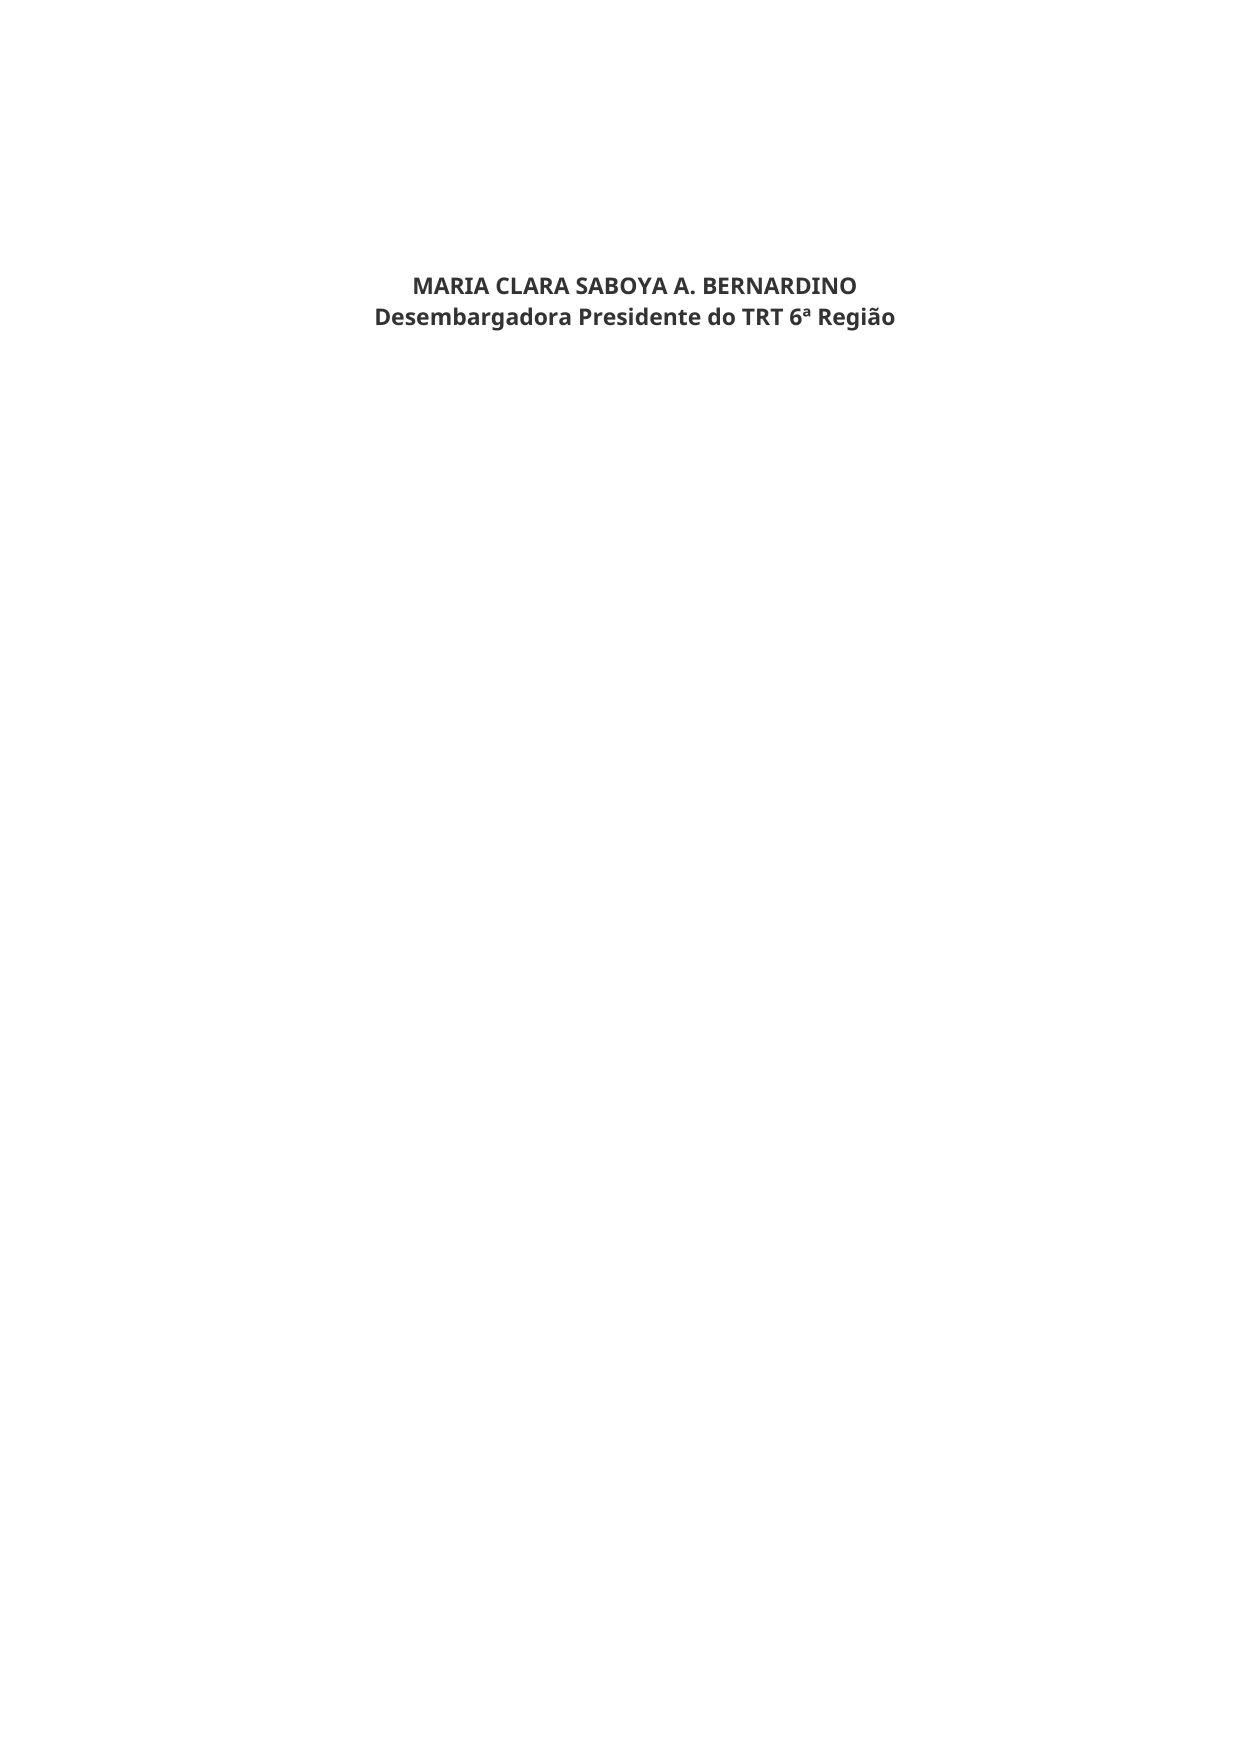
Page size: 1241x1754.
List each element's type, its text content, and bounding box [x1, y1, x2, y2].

text Desembargadora Presidente do TRT 6ª Região [148, 301, 1122, 332]
text MARIA CLARA SABOYA A. BERNARDINO [148, 270, 1122, 301]
